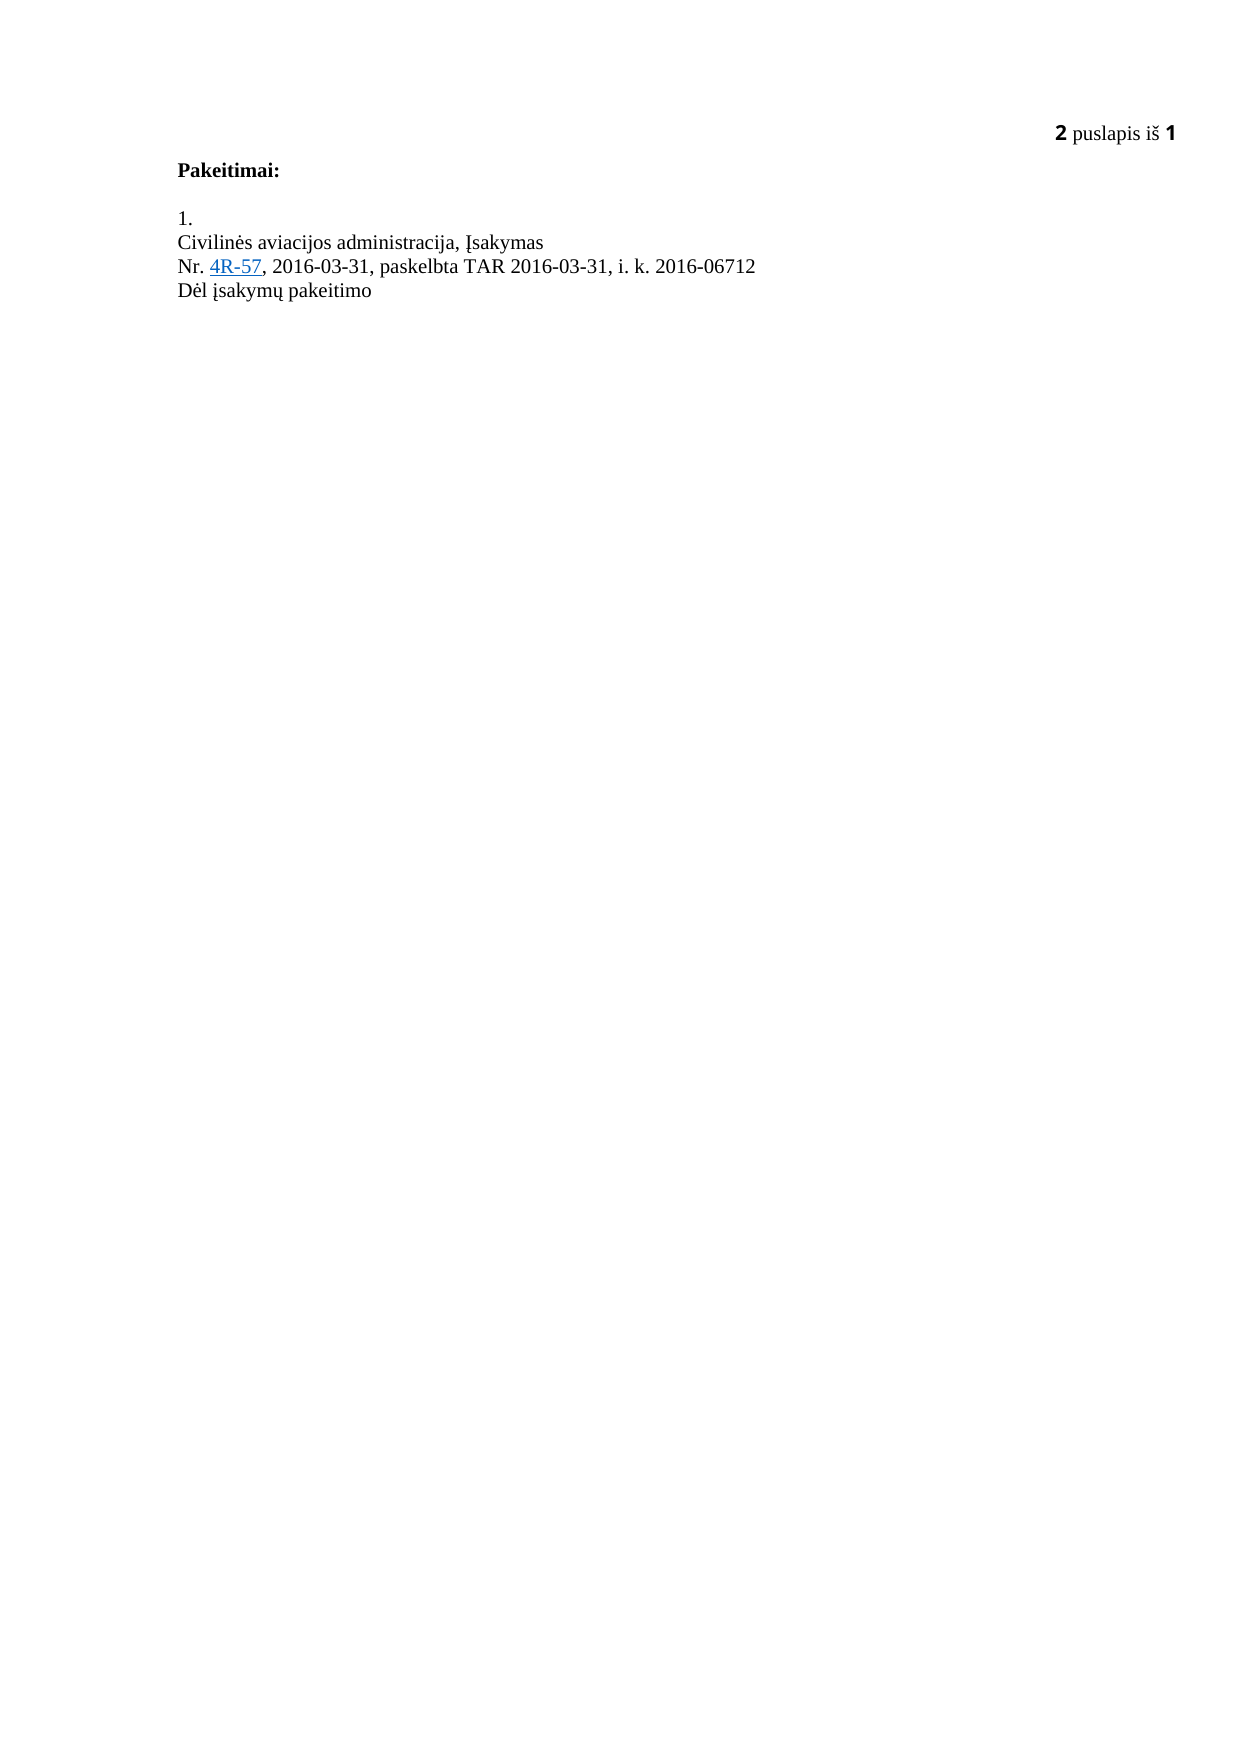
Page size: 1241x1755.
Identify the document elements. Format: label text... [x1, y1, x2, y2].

text 1. [177, 206, 1181, 230]
text Dėl įsakymų pakeitimo [177, 278, 1181, 302]
text Civilinės aviacijos administracija, Įsakymas [177, 230, 1181, 254]
text Pakeitimai: [177, 158, 1181, 182]
text Nr. 4R-57, 2016-03-31, paskelbta TAR 2016-03-31, i. k. 2016-06712 [177, 254, 1181, 278]
